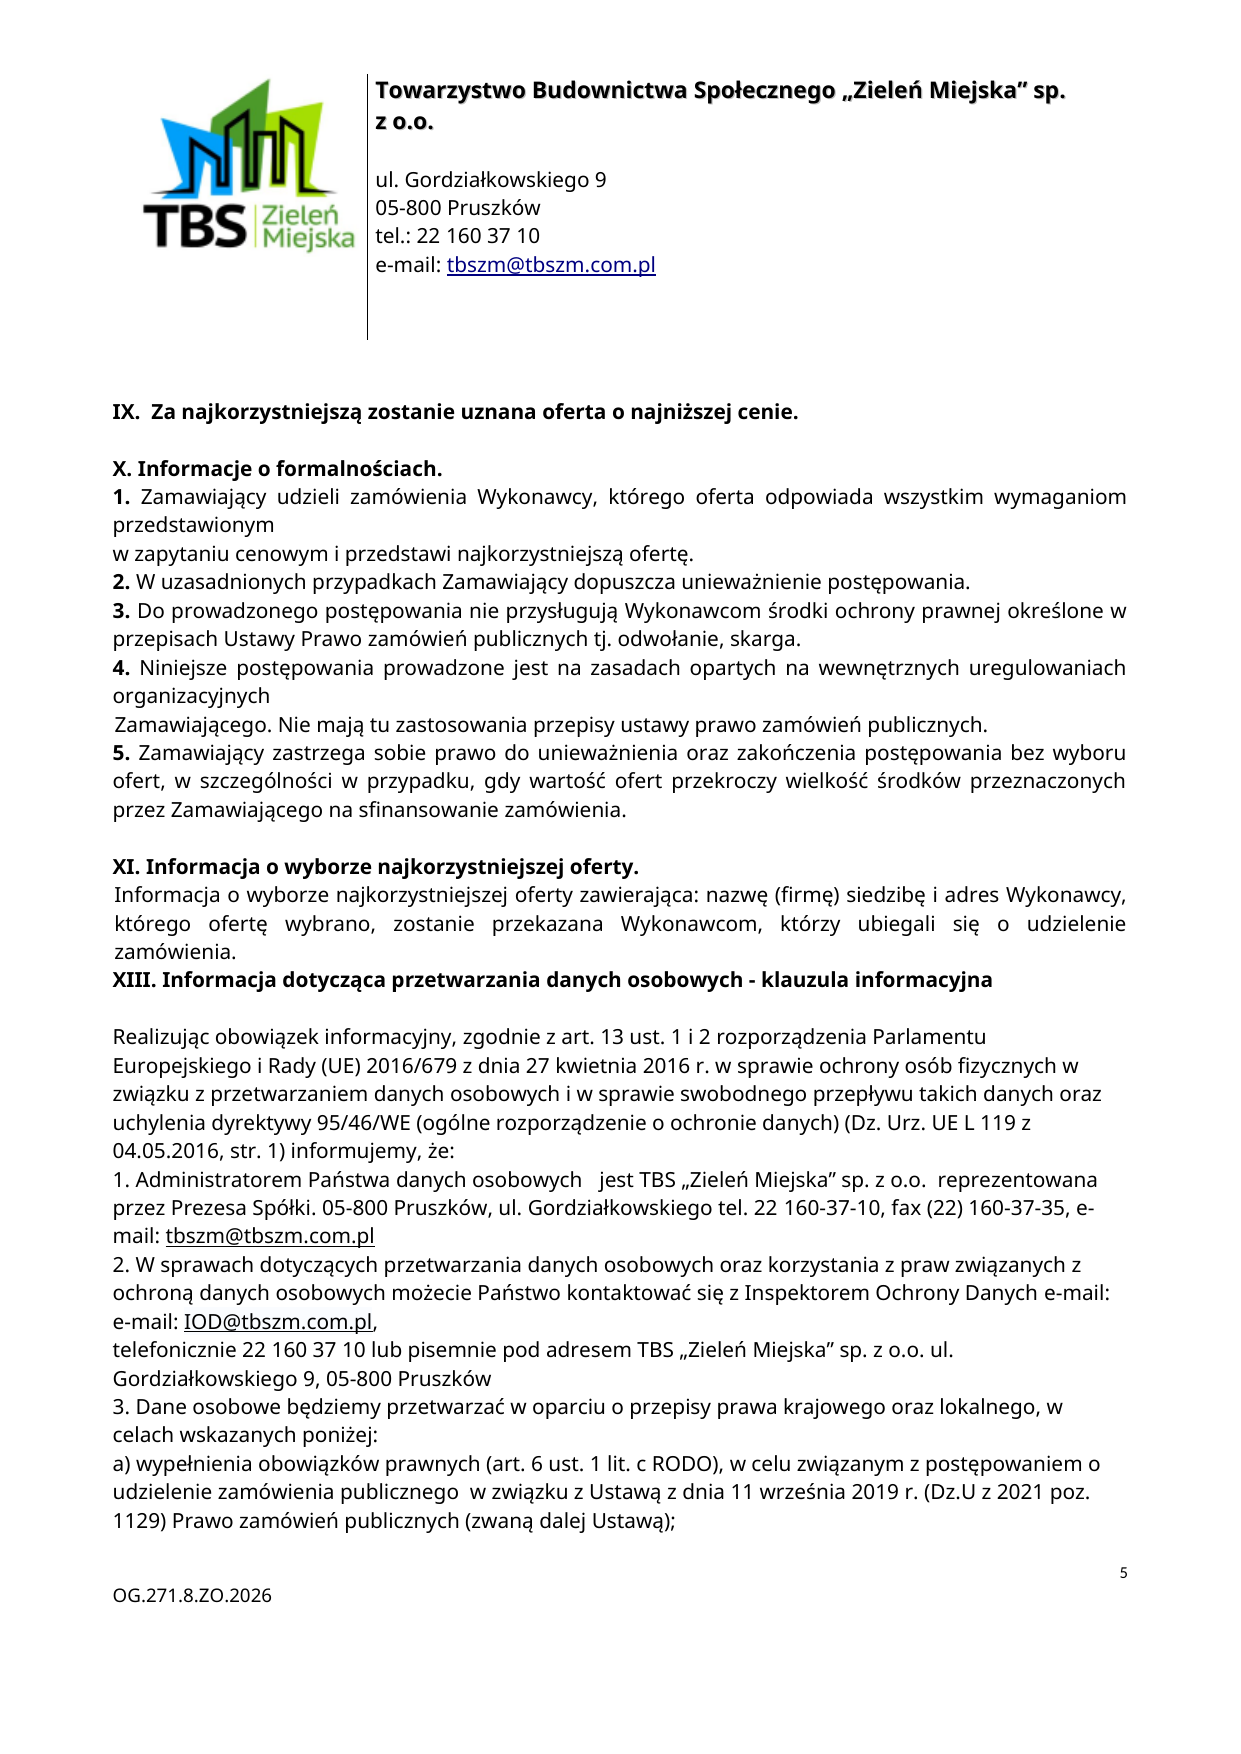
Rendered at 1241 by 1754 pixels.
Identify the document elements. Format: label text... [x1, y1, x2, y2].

text 3. Do prowadzonego postępowania nie przysługują Wykonawcom środki ochrony prawnej określone w przepisach Ustawy Prawo zamówień publicznych tj. odwołanie, skarga. [112, 596, 1128, 653]
text 1. Zamawiający udzieli zamówienia Wykonawcy, którego oferta odpowiada wszystkim wymaganiom przedstawionym w zapytaniu cenowym i przedstawi najkorzystniejszą ofertę. [112, 482, 1128, 567]
text 2. W uzasadnionych przypadkach Zamawiający dopuszcza unieważnienie postępowania. [112, 567, 1128, 596]
text telefonicznie 22 160 37 10 lub pisemnie pod adresem TBS „Zieleń Miejska” sp. z o.o. ul. Gordziałkowskiego 9, 05-800 Pruszków [112, 1335, 1128, 1392]
text 2. W sprawach dotyczących przetwarzania danych osobowych oraz korzystania z praw związanych z ochroną danych osobowych możecie Państwo kontaktować się z Inspektorem Ochrony Danych e-mail: e-mail: IOD@tbszm.com.pl, [112, 1250, 1128, 1335]
text Realizując obowiązek informacyjny, zgodnie z art. 13 ust. 1 i 2 rozporządzenia Parlamentu Europejskiego i Rady (UE) 2016/679 z dnia 27 kwietnia 2016 r. w sprawie ochrony osób fizycznych w związku z przetwarzaniem danych osobowych i w sprawie swobodnego przepływu takich danych oraz uchylenia dyrektywy 95/46/WE (ogólne rozporządzenie o ochronie danych) (Dz. Urz. UE L 119 z 04.05.2016, str. 1) informujemy, że: [112, 1022, 1128, 1165]
text XI. Informacja o wyborze najkorzystniejszej oferty. [112, 852, 1128, 880]
text 4. Niniejsze postępowania prowadzone jest na zasadach opartych na wewnętrznych uregulowaniach organizacyjnych [112, 653, 1128, 710]
text Informacja o wyborze najkorzystniejszej oferty zawierająca: nazwę (firmę) siedzibę i adres Wykonawcy, którego ofertę wybrano, zostanie przekazana Wykonawcom, którzy ubiegali się o udzielenie zamówienia. [114, 880, 1128, 966]
text XIII. Informacja dotycząca przetwarzania danych osobowych - klauzula informacyjna [112, 966, 1128, 994]
text 1. Administratorem Państwa danych osobowych jest TBS „Zieleń Miejska” sp. z o.o. reprezentowana przez Prezesa Spółki. 05-800 Pruszków, ul. Gordziałkowskiego tel. 22 160-37-10, fax (22) 160-37-35, e-mail: tbszm@tbszm.com.pl [112, 1165, 1128, 1250]
text 3. Dane osobowe będziemy przetwarzać w oparciu o przepisy prawa krajowego oraz lokalnego, w celach wskazanych poniżej: a) wypełnienia obowiązków prawnych (art. 6 ust. 1 lit. c RODO), w celu związanym z postępowaniem o udzielenie zamówienia publicznego w związku z Ustawą z dnia 11 września 2019 r. (Dz.U z 2021 poz. 1129) Prawo zamówień publicznych (zwaną dalej Ustawą); [112, 1392, 1128, 1534]
text IX. Za najkorzystniejszą zostanie uznana oferta o najniższej cenie. [112, 397, 1128, 425]
text Zamawiającego. Nie mają tu zastosowania przepisy ustawy prawo zamówień publicznych. [114, 710, 1128, 738]
text 5. Zamawiający zastrzega sobie prawo do unieważnienia oraz zakończenia postępowania bez wyboru ofert, w szczególności w przypadku, gdy wartość ofert przekroczy wielkość środków przeznaczonych przez Zamawiającego na sfinansowanie zamówienia. [112, 738, 1128, 823]
text X. Informacje o formalnościach. [112, 454, 1128, 482]
